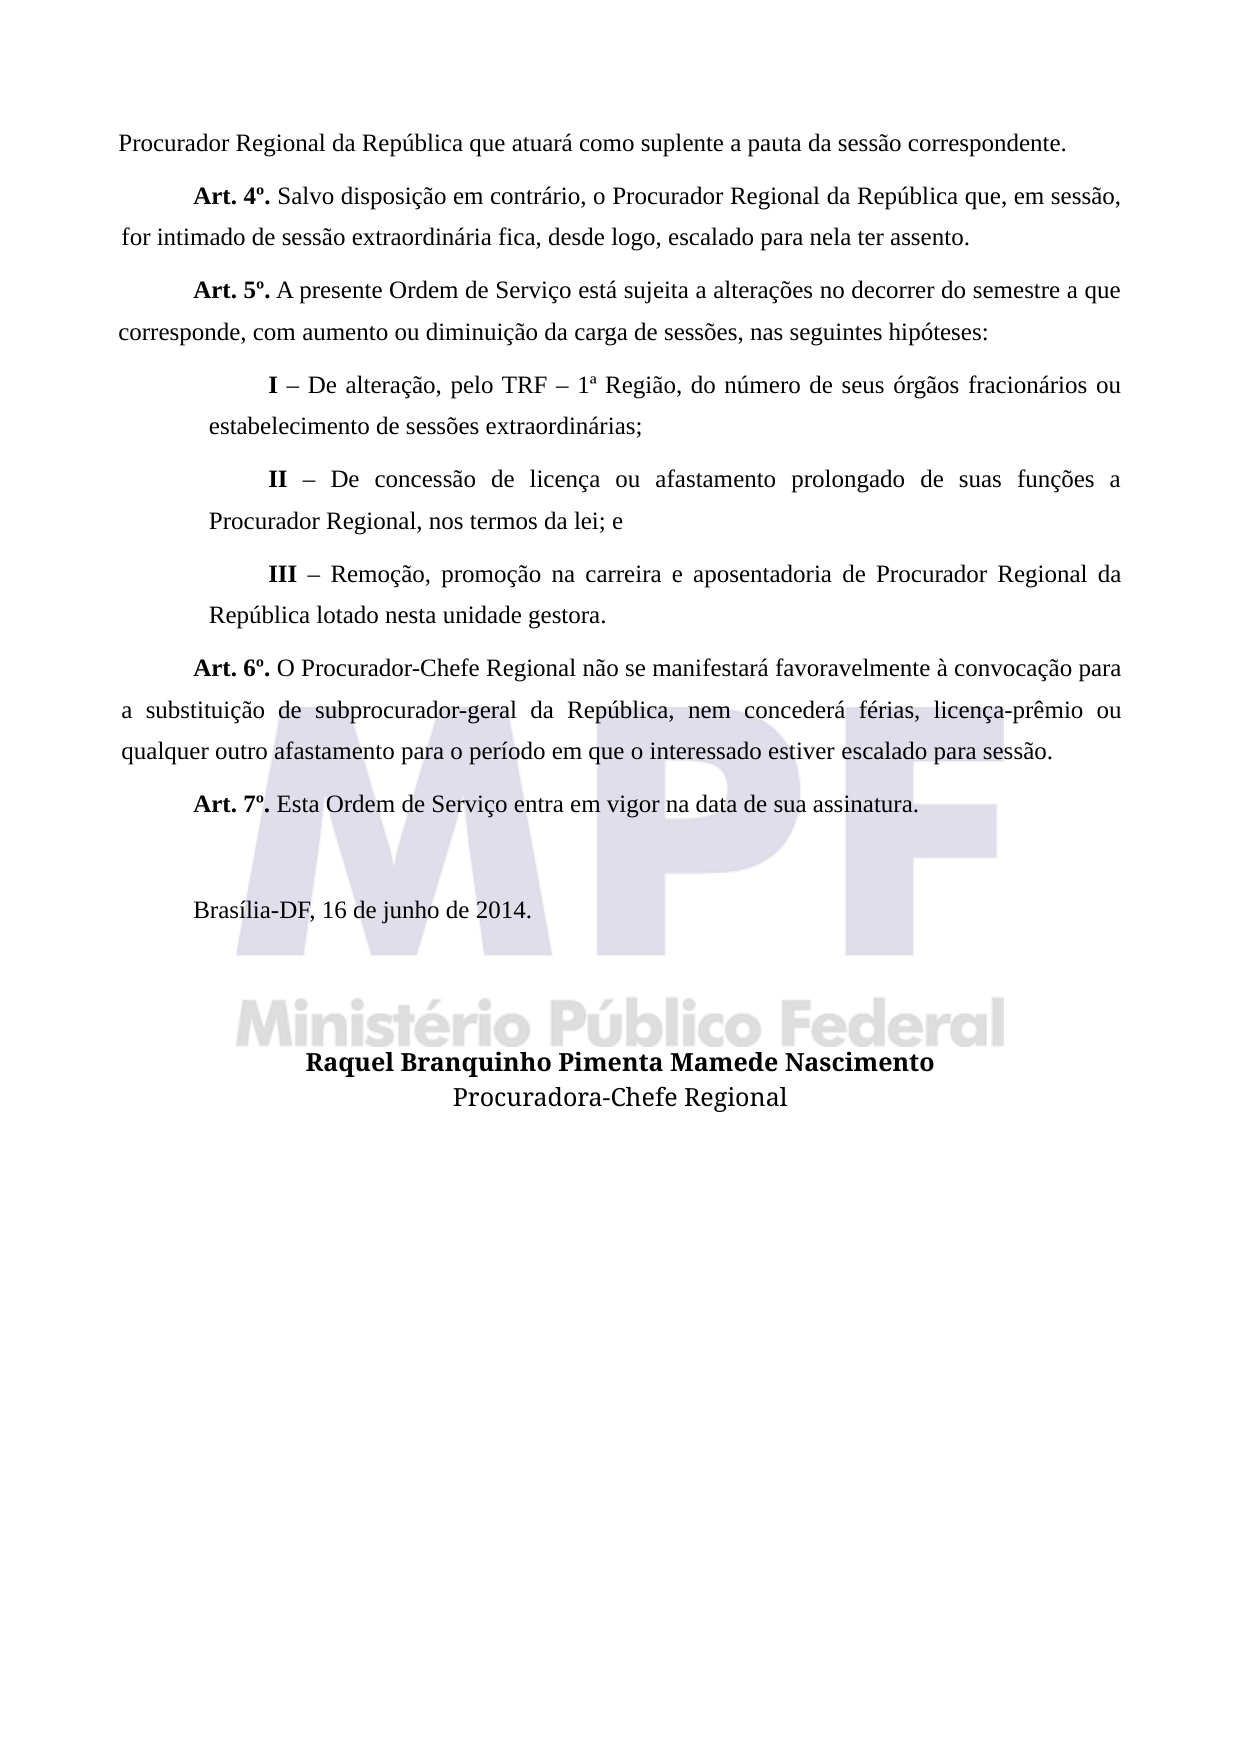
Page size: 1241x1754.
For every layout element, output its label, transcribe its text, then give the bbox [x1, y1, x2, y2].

text II – De concessão de licença ou afastamento prolongado de suas funções a Procurador Regional, nos termos da lei; e [209, 455, 1122, 537]
text Procurador Regional da República que atuará como suplente a pauta da sessão correspondente. [118, 118, 1122, 159]
picture [236, 927, 1004, 1045]
text Art. 6º. O Procurador-Chefe Regional não se manifestará favoravelmente à convocação para a substituição de subprocurador-geral da República, nem concederá férias, licença-prêmio ou qualquer outro afastamento para o período em que o interessado estiver escalado para sessão. [121, 644, 1122, 768]
text III – Remoção, promoção na carreira e aposentadoria de Procurador Regional da República lotado nesta unidade gestora. [209, 549, 1122, 632]
text Procuradora-Chefe Regional [118, 1079, 1122, 1113]
picture [236, 768, 1004, 779]
text Raquel Branquinho Pimenta Mamede Nascimento [118, 1045, 1122, 1079]
text I – De alteração, pelo TRF – 1ª Região, do número de seus órgãos fracionários ou estabelecimento de sessões extraordinárias; [209, 360, 1122, 443]
picture [236, 821, 1004, 886]
text Brasília-DF, 16 de junho de 2014. [118, 886, 1122, 927]
text Art. 4º. Salvo disposição em contrário, o Procurador Regional da República que, em sessão, for intimado de sessão extraordinária fica, desde logo, escalado para nela ter assento. [121, 171, 1122, 254]
text Art. 5º. A presente Ordem de Serviço está sujeita a alterações no decorrer do semestre a que corresponde, com aumento ou diminuição da carga de sessões, nas seguintes hipóteses: [118, 266, 1122, 348]
text Art. 7º. Esta Ordem de Serviço entra em vigor na data de sua assinatura. [118, 779, 1122, 821]
